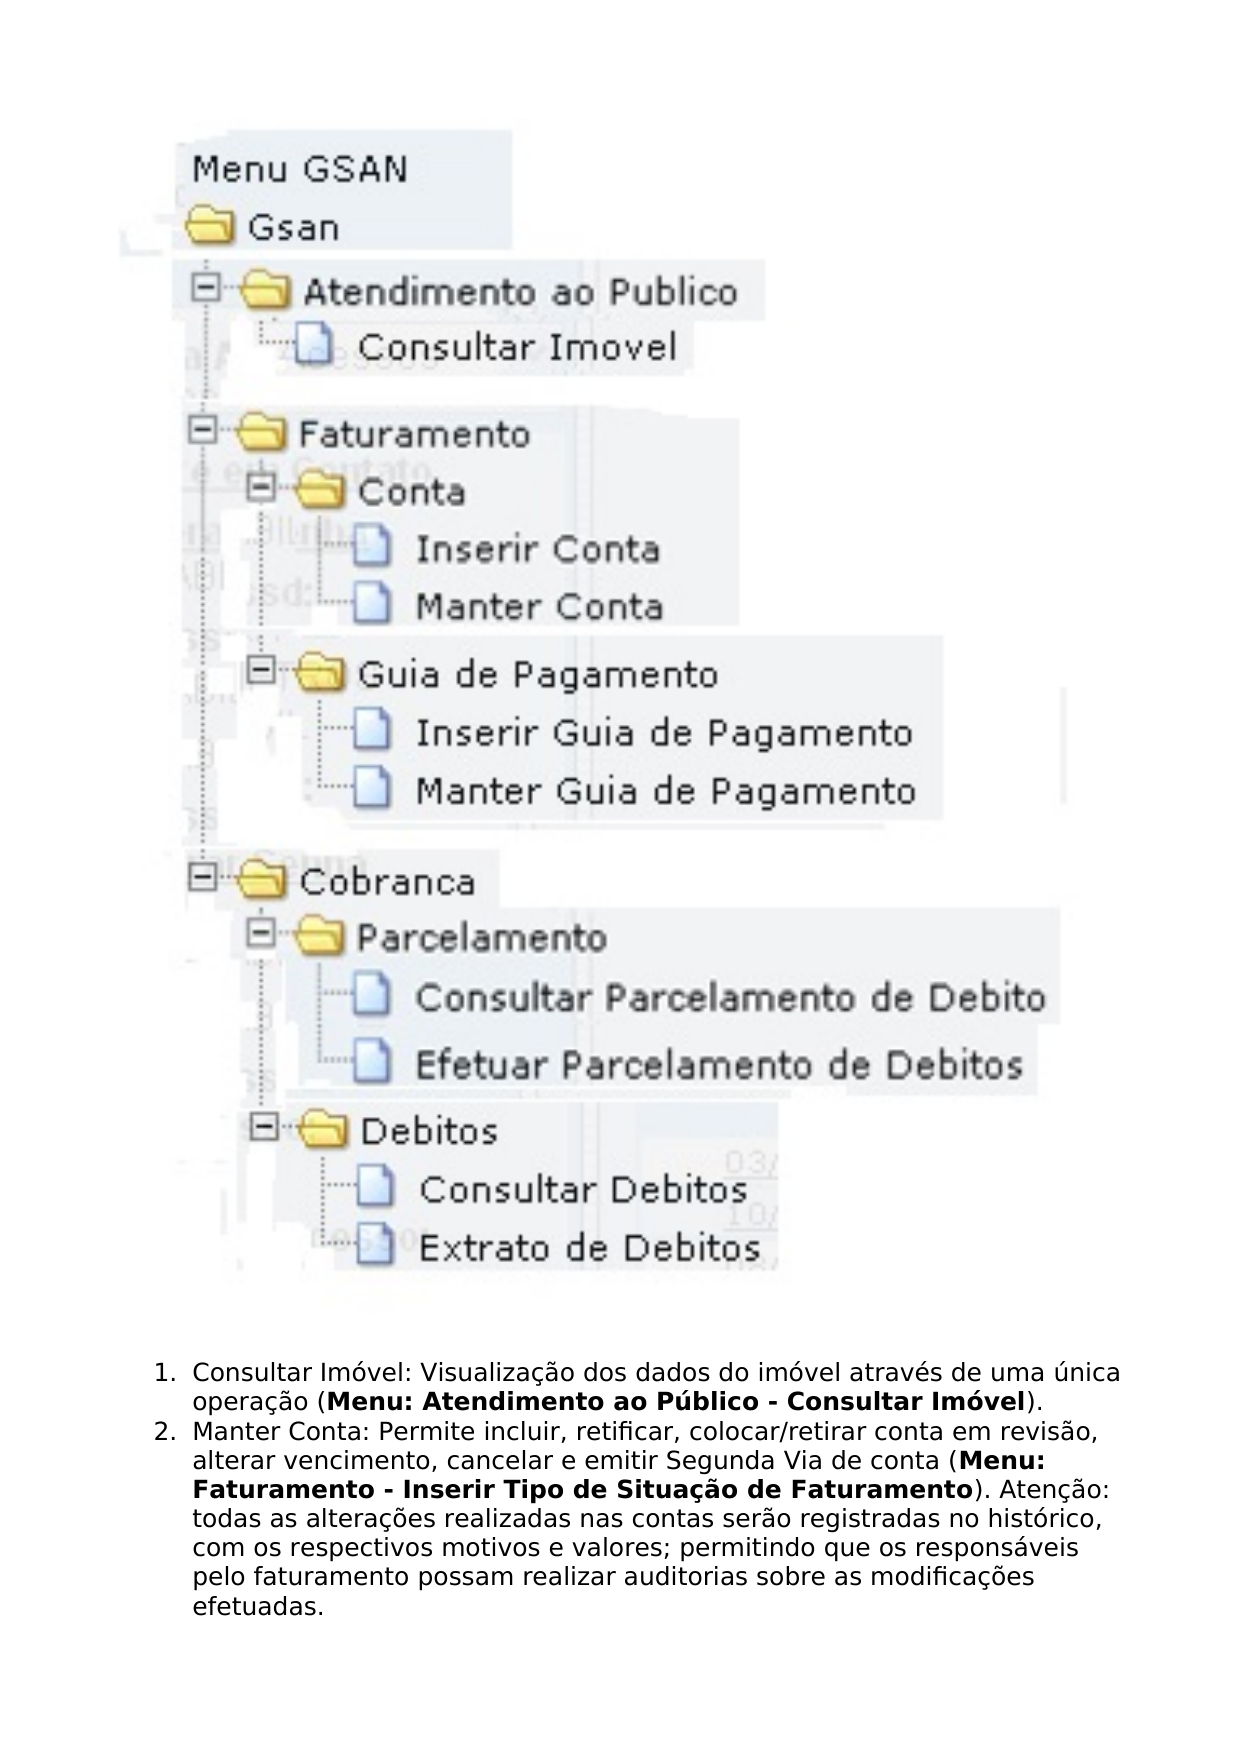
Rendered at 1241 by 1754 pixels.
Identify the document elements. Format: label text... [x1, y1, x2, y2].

picture [118, 118, 1123, 1317]
list Manter Conta: Permite incluir, retificar, colocar/retirar conta em revisão, alterar vencimento, cancelar e emitir Segunda Via de conta (Menu: Faturamento - Inserir Tipo de Situação de Faturamento). Atenção: todas as alterações realizadas nas contas serão registradas no histórico, com os respectivos motivos e valores; permitindo que os responsáveis pelo faturamento possam realizar auditorias sobre as modificações efetuadas. [177, 1417, 1122, 1621]
list Consultar Imóvel: Visualização dos dados do imóvel através de uma única operação (Menu: Atendimento ao Público - Consultar Imóvel). [177, 1358, 1122, 1417]
